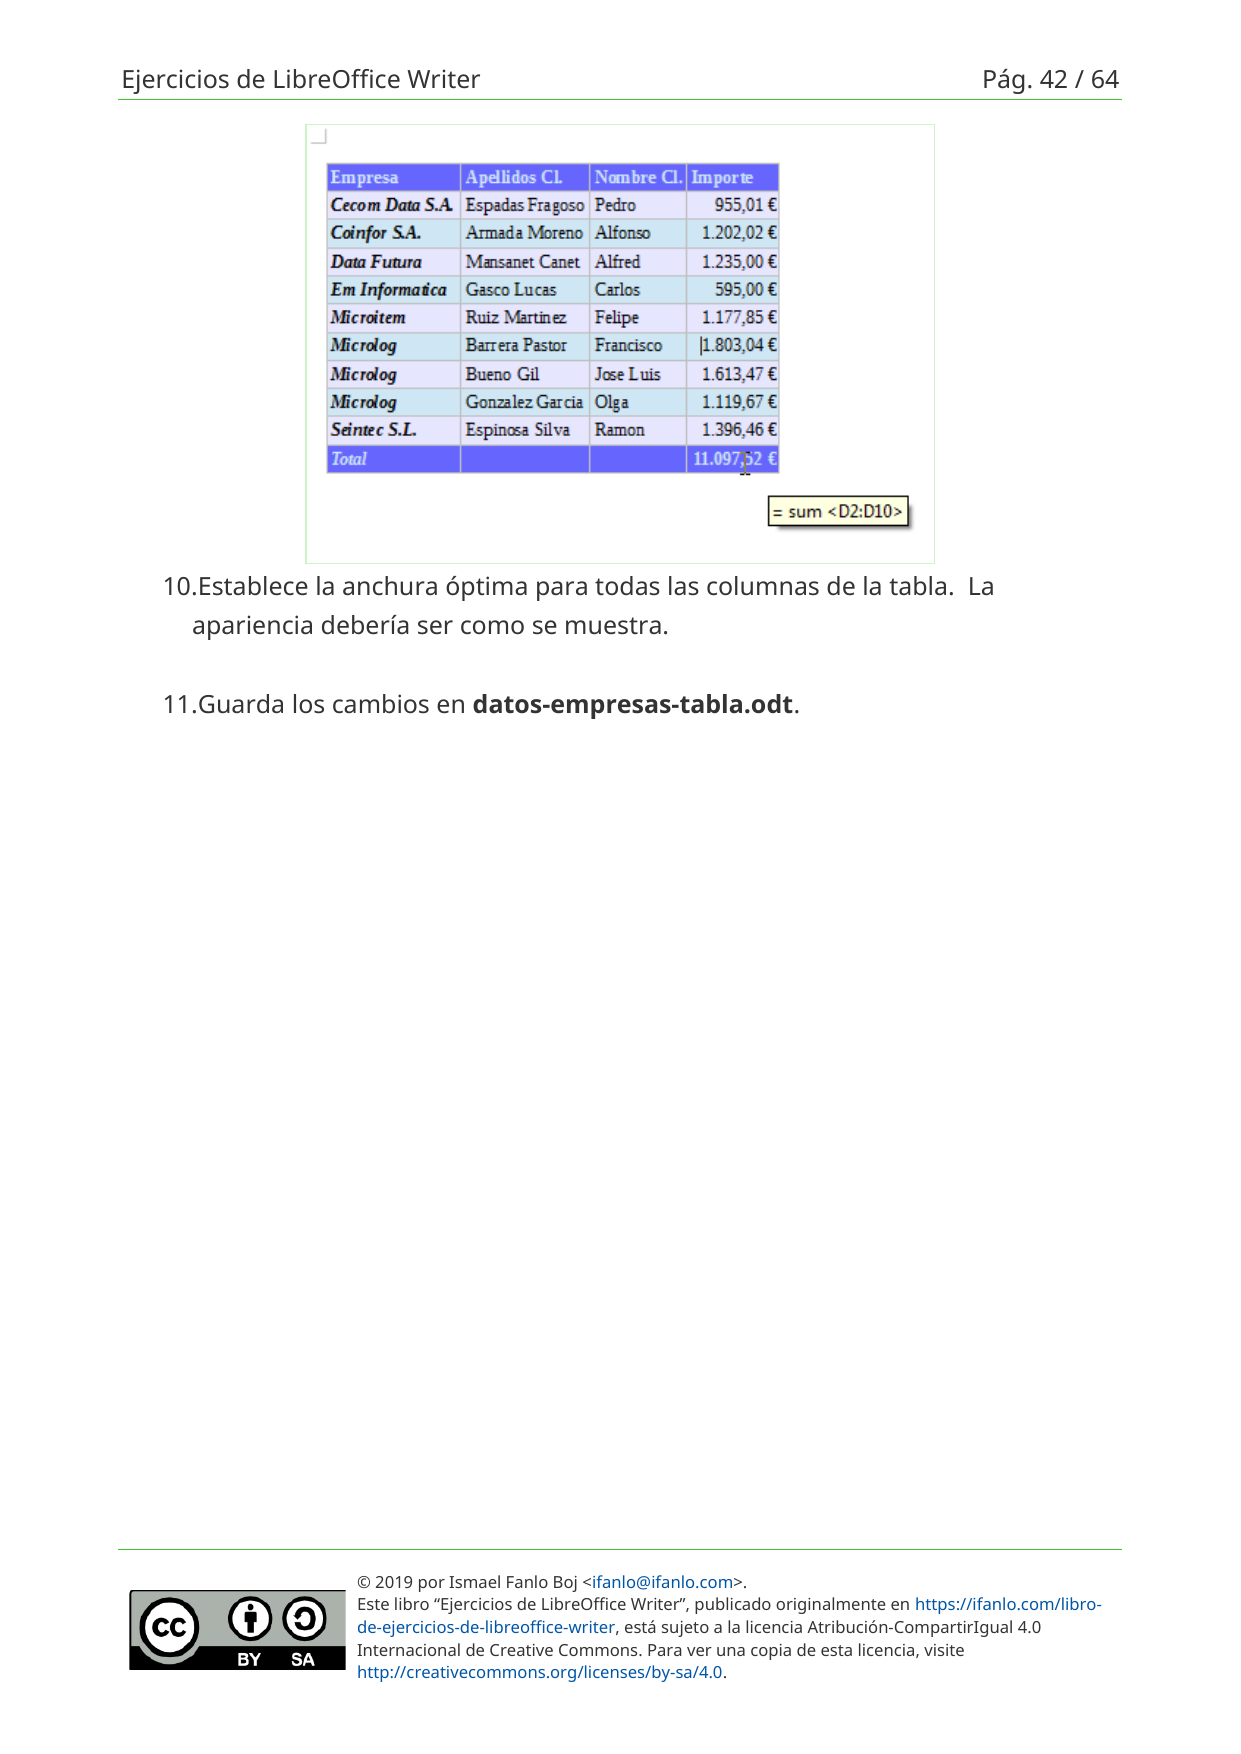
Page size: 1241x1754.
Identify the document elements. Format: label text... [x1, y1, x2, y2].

list Establece la anchura óptima para todas las columnas de la tabla. La apariencia debería ser como se muestra. [162, 124, 1122, 681]
list Guarda los cambios en datos-empresas-tabla.odt. [162, 686, 1122, 720]
picture [129, 1590, 346, 1670]
picture [309, 128, 931, 560]
